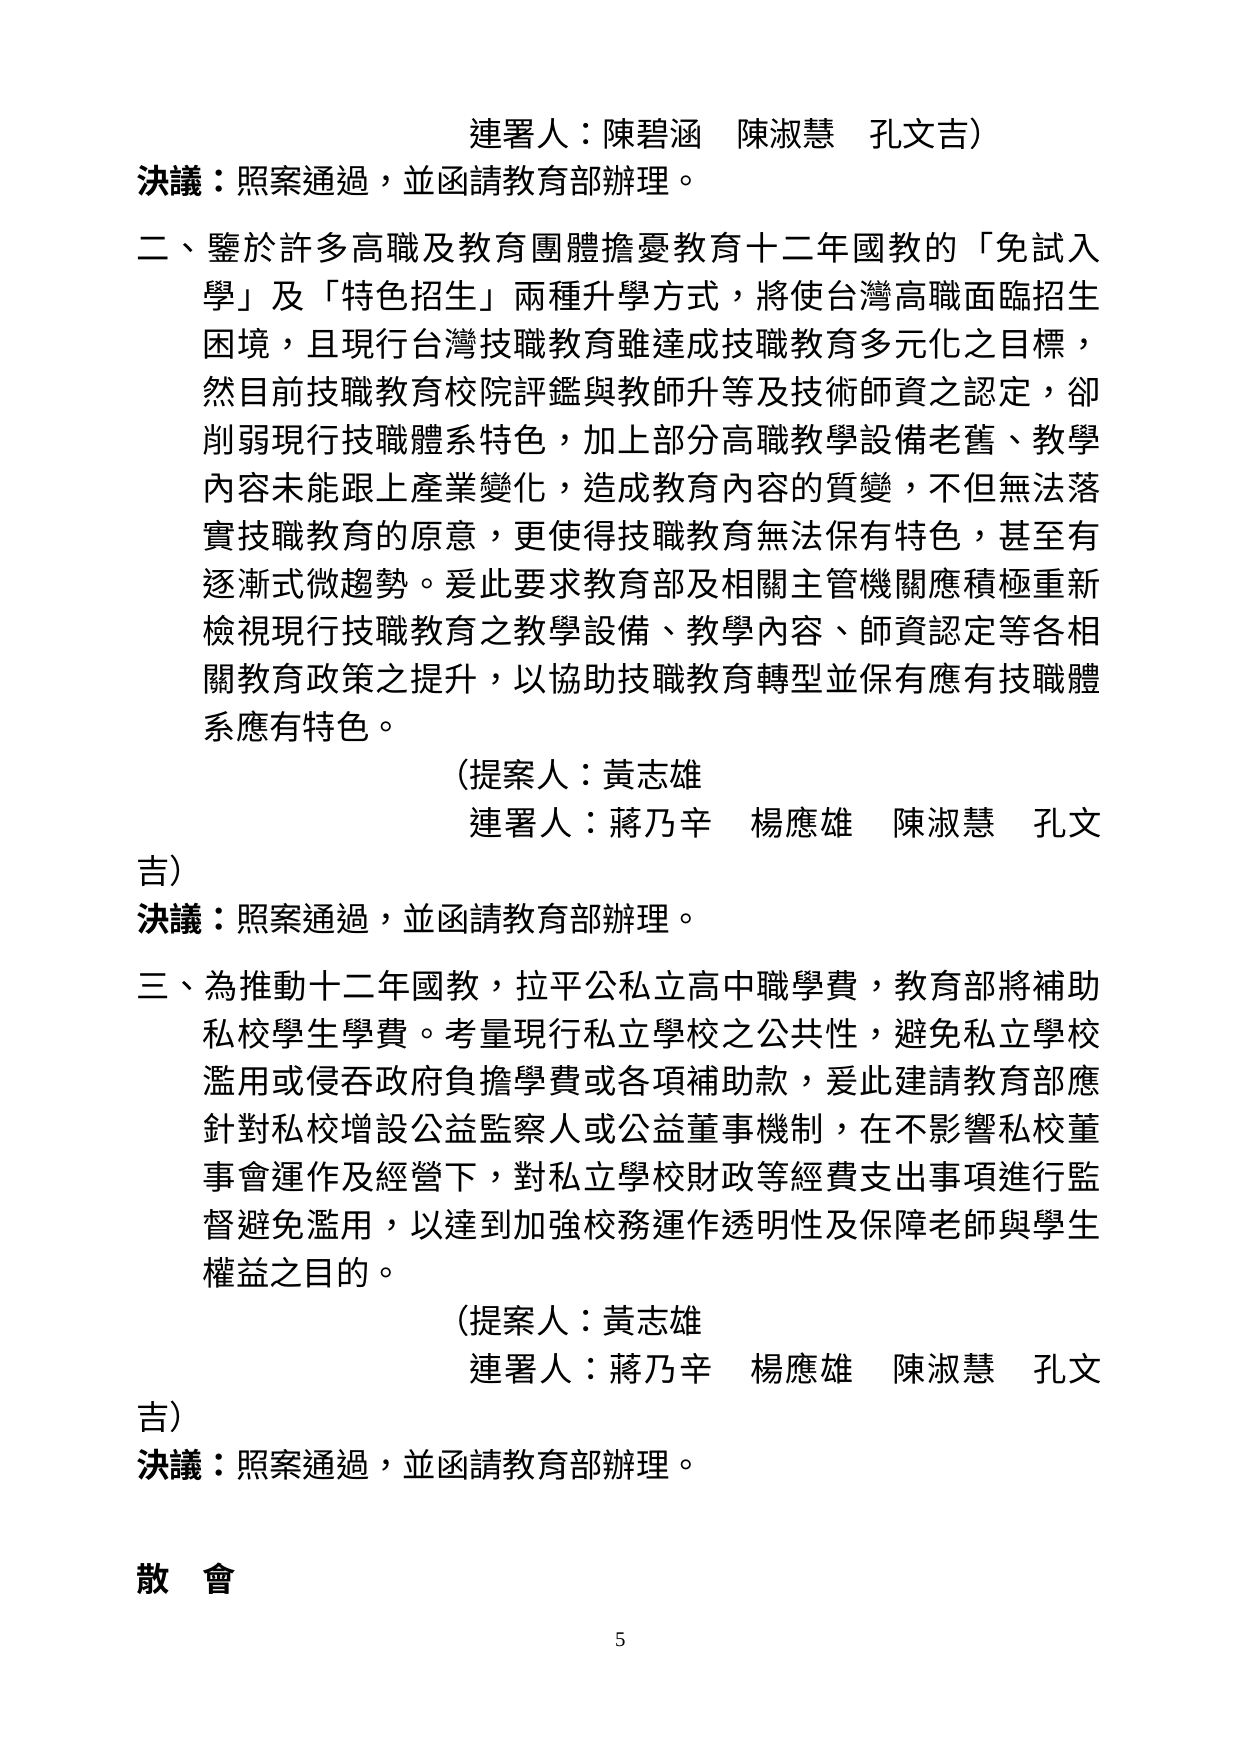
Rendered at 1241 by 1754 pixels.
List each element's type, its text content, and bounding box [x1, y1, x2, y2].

text 連署人：蔣乃辛 楊應雄 陳淑慧 孔文吉） [136, 1343, 1104, 1439]
text 連署人：陳碧涵 陳淑慧 孔文吉） [136, 108, 1104, 156]
text 決議：照案通過，並函請教育部辦理。 [136, 1439, 1102, 1487]
text 決議：照案通過，並函請教育部辦理。 [136, 893, 1102, 941]
text 二、鑒於許多高職及教育團體擔憂教育十二年國教的「免試入學」及「特色招生」兩種升學方式，將使台灣高職面臨招生困境，且現行台灣技職教育雖達成技職教育多元化之目標，然目前技職教育校院評鑑與教師升等及技術師資之認定，卻削弱現行技職體系特色，加上部分高職教學設備老舊、教學內容未能跟上產業變化，造成教育內容的質變，不但無法落實技職教育的原意，更使得技職教育無法保有特色，甚至有逐漸式微趨勢。爰此要求教育部及相關主管機關應積極重新檢視現行技職教育之教學設備、教學內容、師資認定等各相關教育政策之提升，以協助技職教育轉型並保有應有技職體系應有特色。 [136, 222, 1102, 749]
text （提案人：黃志雄 [136, 1295, 1104, 1343]
text 決議：照案通過，並函請教育部辦理。 [136, 156, 1102, 203]
text 三、為推動十二年國教，拉平公私立高中職學費，教育部將補助私校學生學費。考量現行私立學校之公共性，避免私立學校濫用或侵吞政府負擔學費或各項補助款，爰此建請教育部應針對私校增設公益監察人或公益董事機制，在不影響私校董事會運作及經營下，對私立學校財政等經費支出事項進行監督避免濫用，以達到加強校務運作透明性及保障老師與學生權益之目的。 [136, 960, 1102, 1295]
text 散 會 [136, 1553, 1102, 1601]
text （提案人：黃志雄 [136, 749, 1104, 797]
text 連署人：蔣乃辛 楊應雄 陳淑慧 孔文吉） [136, 797, 1104, 893]
